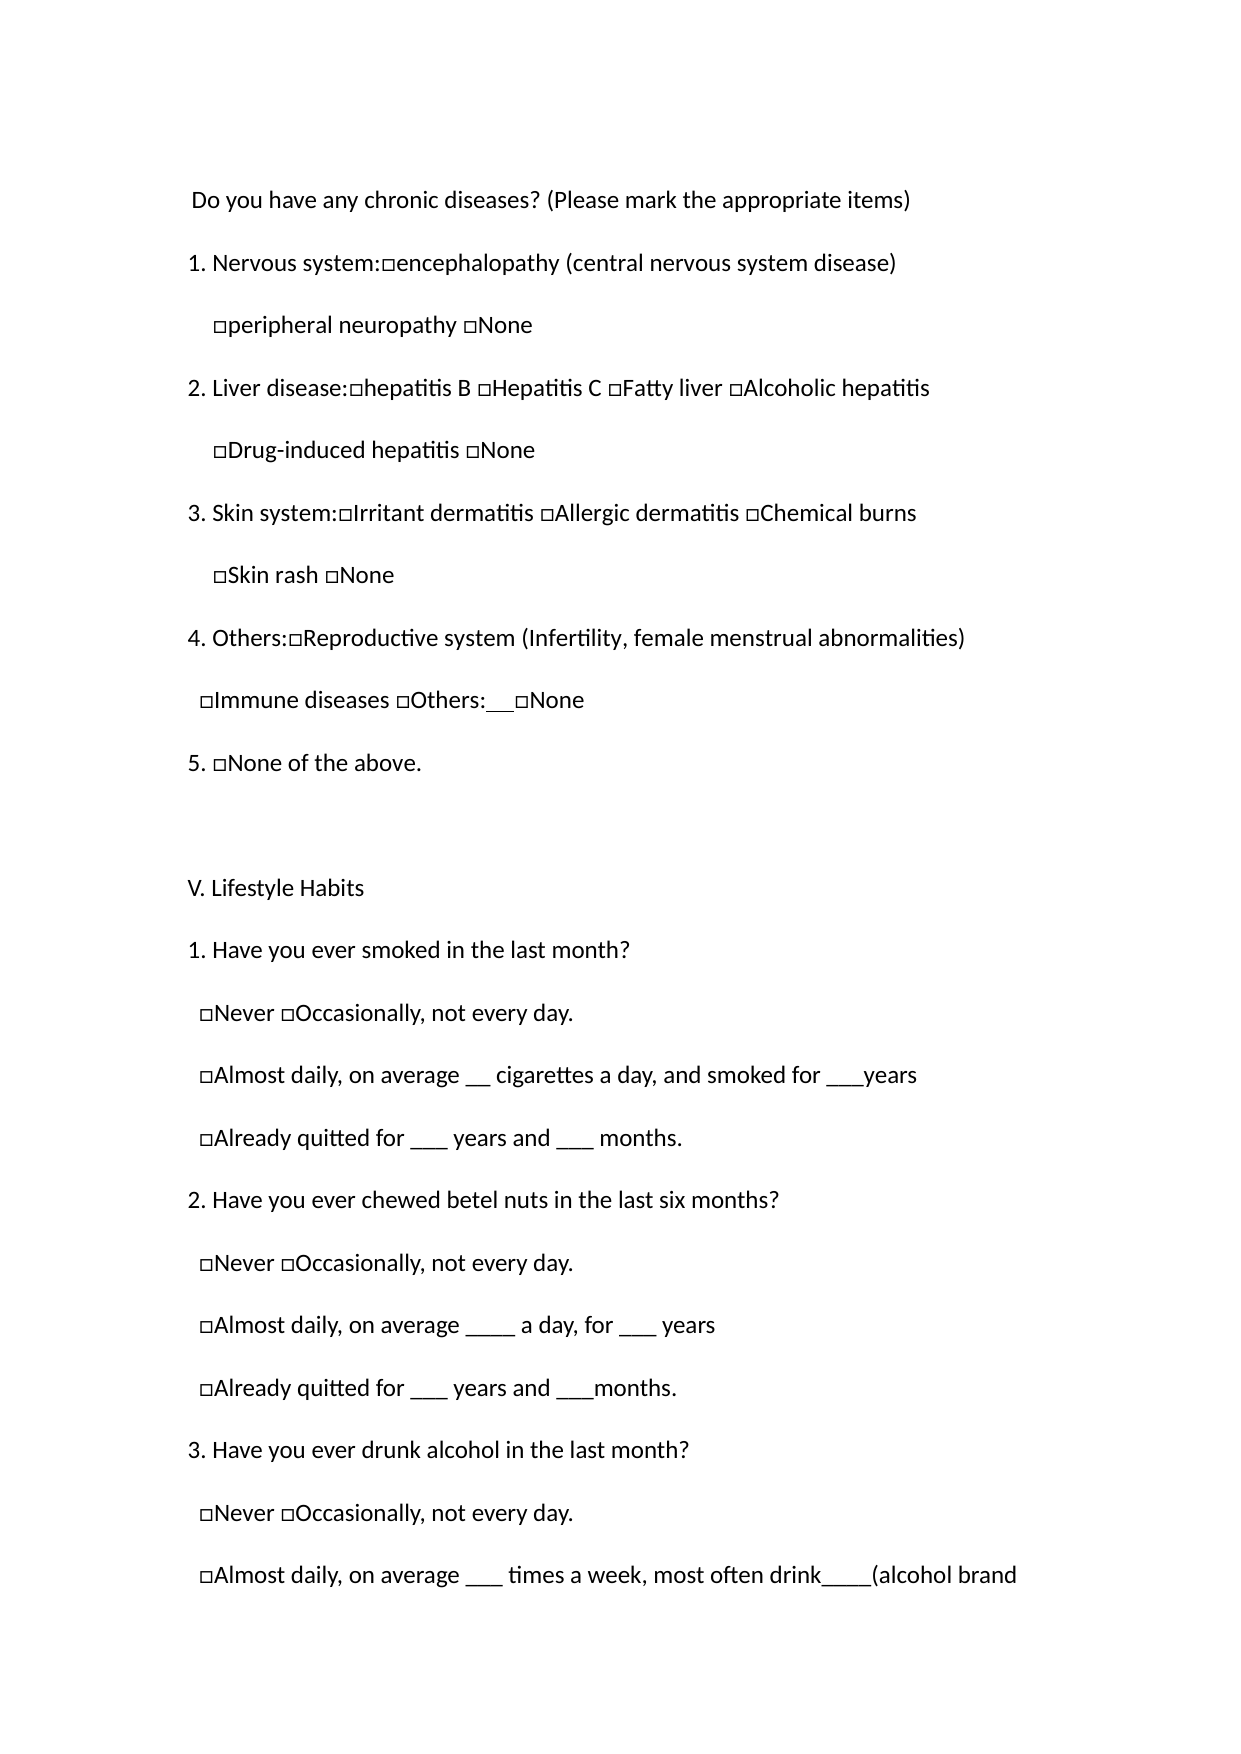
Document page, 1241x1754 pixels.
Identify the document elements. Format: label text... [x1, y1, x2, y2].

text □Almost daily, on average ____ a day, for ___ years [187, 1283, 1053, 1346]
text □peripheral neuropathy □None [187, 283, 1053, 346]
text □Skin rash □None [187, 533, 1053, 596]
text □Drug-induced hepatitis □None [212, 408, 1053, 471]
text 2. Have you ever chewed betel nuts in the last six months? [187, 1158, 1053, 1221]
text □Already quitted for ___ years and ___ months. [187, 1096, 1053, 1158]
text Do you have any chronic diseases? (Please mark the appropriate items) [191, 158, 1053, 221]
text 1. Nervous system:□encephalopathy (central nervous system disease) [187, 221, 1053, 283]
text 2. Liver disease:□hepatitis B □Hepatitis C □Fatty liver □Alcoholic hepatitis [187, 346, 1053, 408]
text □Never □Occasionally, not every day. [187, 1221, 1053, 1283]
text 1. Have you ever smoked in the last month? [187, 908, 1053, 971]
text □Never □Occasionally, not every day. [187, 971, 1053, 1033]
text 5. □None of the above. [187, 721, 1053, 783]
text 4. Others:□Reproductive system (Infertility, female menstrual abnormalities) [187, 596, 1053, 658]
text □Almost daily, on average __ cigarettes a day, and smoked for ___years [187, 1033, 1053, 1096]
text □Almost daily, on average ___ times a week, most often drink____(alcohol brand [187, 1533, 1053, 1596]
text □Already quitted for ___ years and ___months. [187, 1346, 1053, 1408]
text □Never □Occasionally, not every day. [187, 1471, 1053, 1533]
text 3. Have you ever drunk alcohol in the last month? [187, 1408, 1053, 1471]
text V. Lifestyle Habits [187, 846, 1053, 908]
text □Immune diseases □Others: □None [187, 658, 1053, 721]
text 3. Skin system:□Irritant dermatitis □Allergic dermatitis □Chemical burns [187, 471, 1053, 533]
